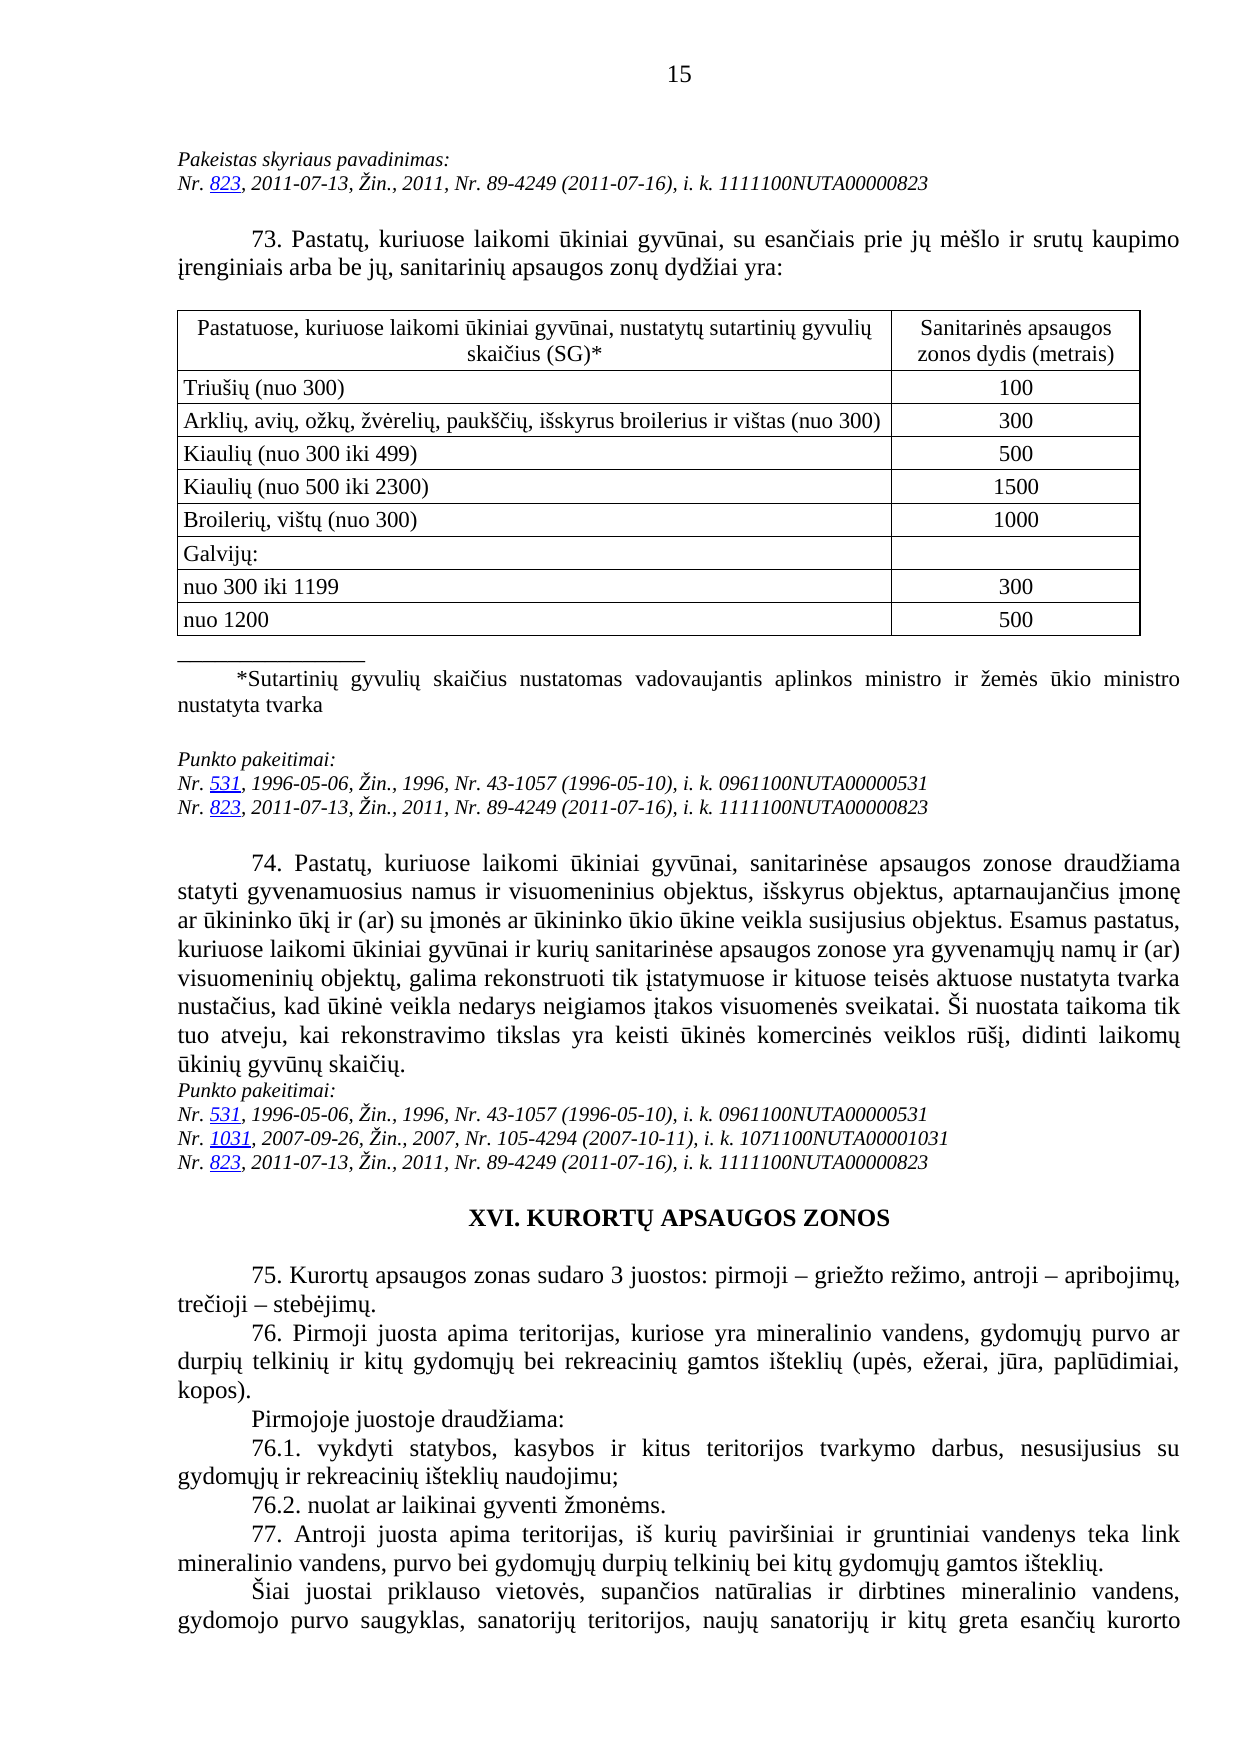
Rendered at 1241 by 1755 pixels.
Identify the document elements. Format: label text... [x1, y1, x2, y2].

text 75. Kurortų apsaugos zonas sudaro 3 juostos: pirmoji – griežto režimo, antroji – apribojimų, trečioji – stebėjimų. [177, 1260, 1181, 1318]
text 76.2. nuolat ar laikinai gyventi žmonėms. [177, 1490, 1181, 1519]
text Nr. 531, 1996-05-06, Žin., 1996, Nr. 43-1057 (1996-05-10), i. k. 0961100NUTA00000531 [177, 1102, 1181, 1126]
table_cell Kiaulių (nuo 500 iki 2300) [178, 470, 891, 502]
text 74. Pastatų, kuriuose laikomi ūkiniai gyvūnai, sanitarinėse apsaugos zonose draudžiama statyti gyvenamuosius namus ir visuomeninius objektus, išskyrus objektus, aptarnaujančius įmonę ar ūkininko ūkį ir (ar) su įmonės ar ūkininko ūkio ūkine veikla susijusius objektus. Esamus pastatus, kuriuose laikomi ūkiniai gyvūnai ir kurių sanitarinėse apsaugos zonose yra gyvenamųjų namų ir (ar) visuomeninių objektų, galima rekonstruoti tik įstatymuose ir kituose teisės aktuose nustatyta tvarka nustačius, kad ūkinė veikla nedarys neigiamos įtakos visuomenės sveikatai. Ši nuostata taikoma tik tuo atveju, kai rekonstravimo tikslas yra keisti ūkinės komercinės veiklos rūšį, didinti laikomų ūkinių gyvūnų skaičių. [177, 848, 1181, 1078]
table_header Pastatuose, kuriuose laikomi ūkiniai gyvūnai, nustatytų sutartinių gyvulių skaičius (SG)* [178, 311, 891, 369]
text Pirmojoje juostoje draudžiama: [177, 1404, 1181, 1433]
table_cell 300 [892, 404, 1139, 436]
text Šiai juostai priklauso vietovės, supančios natūralias ir dirbtines mineralinio vandens, gydomojo purvo saugyklas, sanatorijų teritorijos, naujų sanatorijų ir kitų greta esančių kurorto [177, 1576, 1181, 1634]
table_cell 300 [892, 570, 1139, 602]
text 76.1. vykdyti statybos, kasybos ir kitus teritorijos tvarkymo darbus, nesusijusius su gydomųjų ir rekreacinių išteklių naudojimu; [177, 1433, 1181, 1490]
text Nr. 823, 2011-07-13, Žin., 2011, Nr. 89-4249 (2011-07-16), i. k. 1111100NUTA00000823 [177, 795, 1181, 819]
table_cell nuo 300 iki 1199 [178, 570, 891, 602]
text Nr. 531, 1996-05-06, Žin., 1996, Nr. 43-1057 (1996-05-10), i. k. 0961100NUTA00000531 [177, 771, 1181, 795]
text *Sutartinių gyvulių skaičius nustatomas vadovaujantis aplinkos ministro ir žemės ūkio ministro nustatyta tvarka [177, 665, 1181, 718]
table_header Sanitarinės apsaugos zonos dydis (metrais) [892, 311, 1139, 369]
table_cell nuo 1200 [178, 603, 891, 635]
table_cell 500 [892, 603, 1139, 635]
table_cell Arklių, avių, ožkų, žvėrelių, paukščių, išskyrus broilerius ir vištas (nuo 300) [178, 404, 891, 436]
table_cell Triušių (nuo 300) [178, 371, 891, 403]
table_cell Broilerių, vištų (nuo 300) [178, 504, 891, 536]
table_cell Galvijų: [178, 537, 891, 569]
table_cell 100 [892, 371, 1139, 403]
text Nr. 823, 2011-07-13, Žin., 2011, Nr. 89-4249 (2011-07-16), i. k. 1111100NUTA00000823 [177, 1150, 1181, 1174]
text 77. Antroji juosta apima teritorijas, iš kurių paviršiniai ir gruntiniai vandenys teka link mineralinio vandens, purvo bei gydomųjų durpių telkinių bei kitų gydomųjų gamtos išteklių. [177, 1519, 1181, 1576]
text 73. Pastatų, kuriuose laikomi ūkiniai gyvūnai, su esančiais prie jų mėšlo ir srutų kaupimo įrenginiais arba be jų, sanitarinių apsaugos zonų dydžiai yra: [177, 224, 1181, 281]
text Punkto pakeitimai: [177, 747, 1181, 771]
text XVI. KURORTŲ APSAUGOS ZONOS [177, 1203, 1181, 1231]
table_cell [892, 537, 1139, 569]
table_cell 500 [892, 437, 1139, 469]
text 76. Pirmoji juosta apima teritorijas, kuriose yra mineralinio vandens, gydomųjų purvo ar durpių telkinių ir kitų gydomųjų bei rekreacinių gamtos išteklių (upės, ežerai, jūra, paplūdimiai, kopos). [177, 1318, 1181, 1404]
text Nr. 1031, 2007-09-26, Žin., 2007, Nr. 105-4294 (2007-10-11), i. k. 1071100NUTA00001031 [177, 1126, 1181, 1150]
text _______________ [177, 636, 1181, 665]
table_cell Kiaulių (nuo 300 iki 499) [178, 437, 891, 469]
text Pakeistas skyriaus pavadinimas: [177, 147, 1181, 171]
text Punkto pakeitimai: [177, 1078, 1181, 1102]
text Nr. 823, 2011-07-13, Žin., 2011, Nr. 89-4249 (2011-07-16), i. k. 1111100NUTA00000823 [177, 171, 1181, 195]
table_cell 1500 [892, 470, 1139, 502]
table_cell 1000 [892, 504, 1139, 536]
